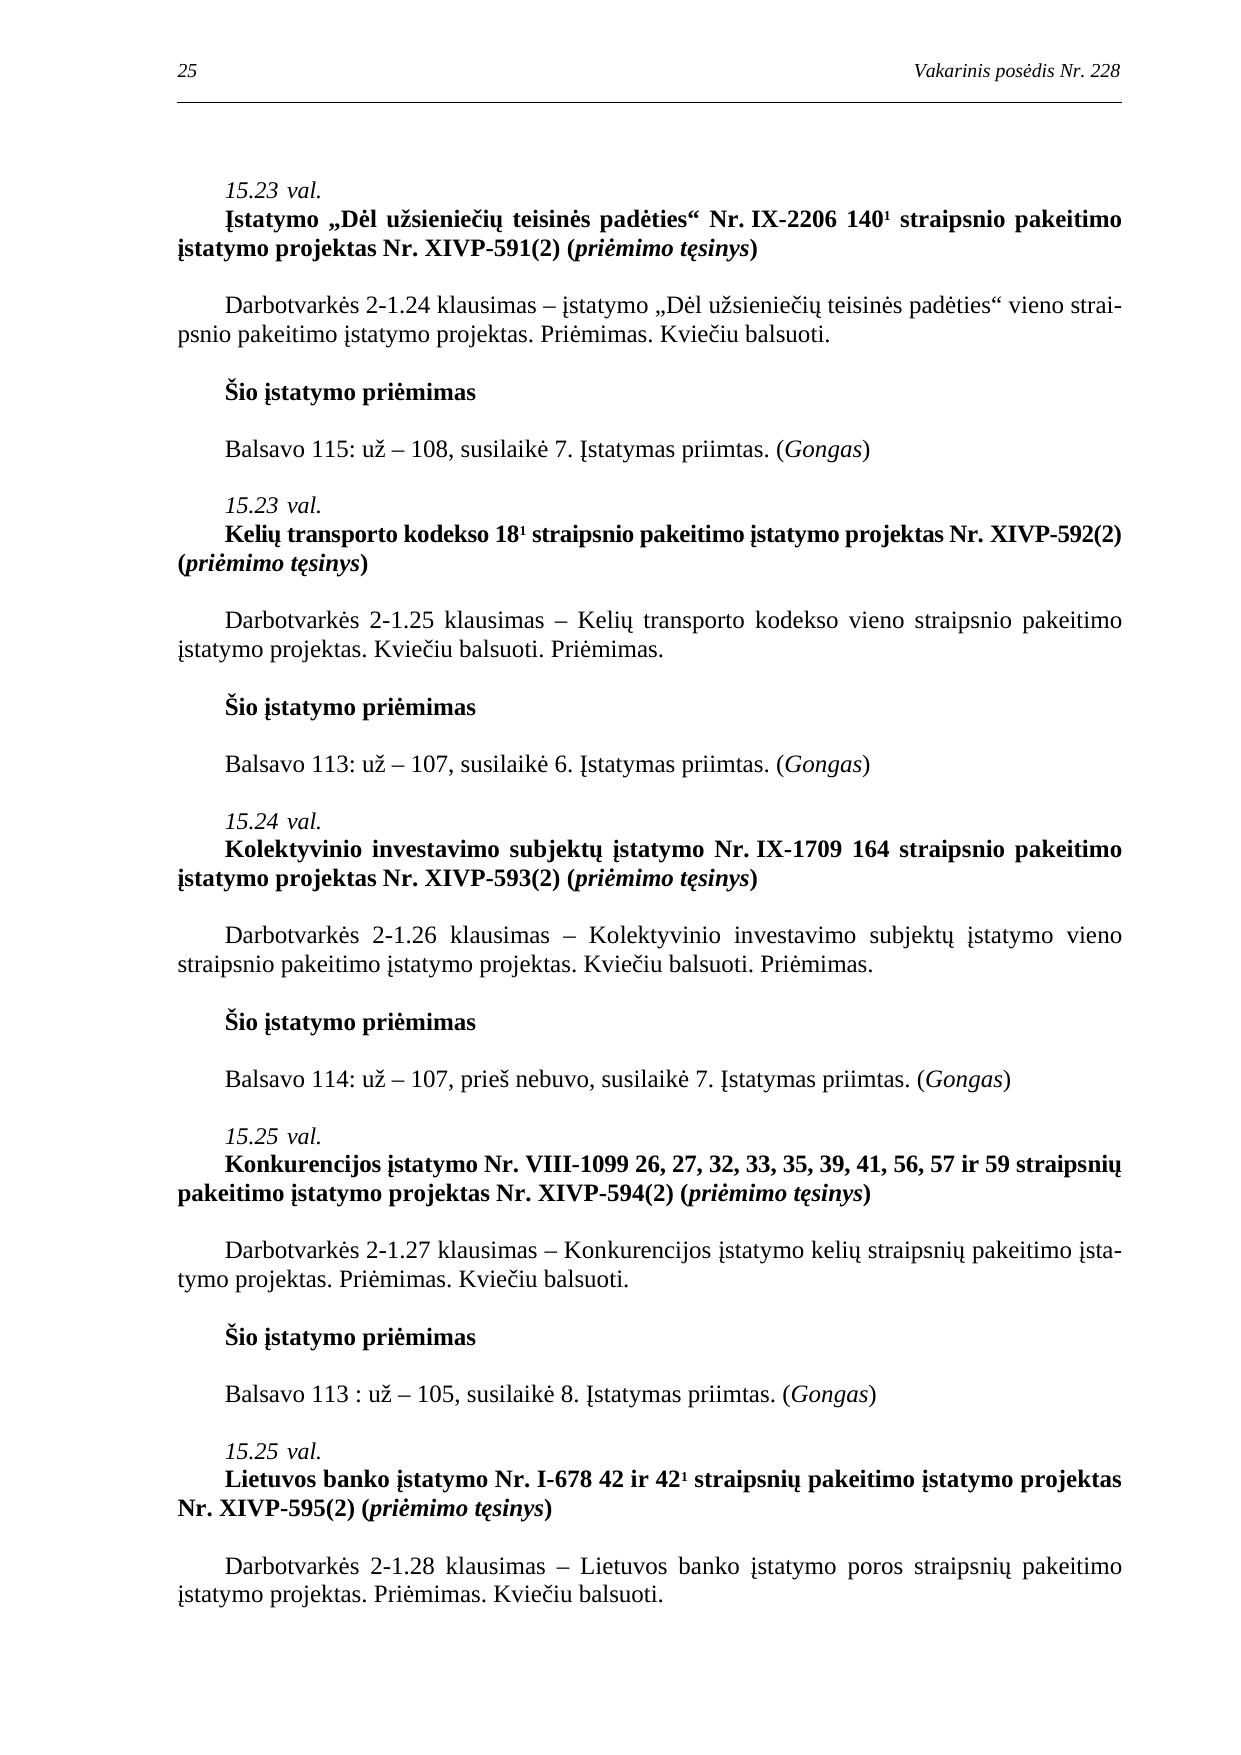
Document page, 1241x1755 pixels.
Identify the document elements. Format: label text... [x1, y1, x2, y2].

text Šio įsta­ty­mo pri­ėmi­mas [177, 692, 1122, 720]
text Bal­sa­vo 114: už – 107, prieš ne­bu­vo, su­si­lai­kė 7. Įsta­ty­mas pri­im­tas. (Gon­gas) [177, 1064, 1122, 1093]
text 15.24 val. [224, 807, 1122, 834]
text Šio įsta­ty­mo pri­ėmi­mas [177, 377, 1122, 405]
text Bal­sa­vo 115: už – 108, su­si­lai­kė 7. Įsta­ty­mas pri­im­tas. (Gon­gas) [177, 434, 1122, 463]
text Lie­tu­vos ban­ko įsta­ty­mo Nr. I-678 42 ir 421 straips­nių pa­kei­ti­mo įsta­ty­mo pro­jek­tas Nr. XIVP-595(2) (pri­ėmi­mo tę­si­nys) [177, 1464, 1122, 1522]
text 15.23 val. [224, 176, 1122, 204]
text Dar­bo­tvarkės 2-1.28 klau­si­mas – Lie­tu­vos ban­ko įstatymo po­ros straips­nių pa­kei­ti­mo įsta­ty­mo pro­jek­tas. Pri­ėmi­mas. Kvie­čiu bal­suo­ti. [177, 1551, 1122, 1608]
text 15.25 val. [224, 1122, 1122, 1149]
text Kon­ku­ren­ci­jos įsta­ty­mo Nr. VIII-1099 26, 27, 32, 33, 35, 39, 41, 56, 57 ir 59 straips­nių pa­kei­ti­mo įsta­ty­mo pro­jek­tas Nr. XIVP-594(2) (pri­ėmi­mo tę­si­nys) [177, 1149, 1122, 1207]
text 15.25 val. [224, 1437, 1122, 1464]
text Dar­bo­tvarkės 2-1.26 klau­si­mas – Ko­lek­ty­vi­nio in­ves­ta­vi­mo sub­jek­tų įsta­ty­mo vie­no strai­ps­nio pa­kei­ti­mo įsta­ty­mo pro­jek­tas. Kvie­čiu bal­suo­ti. Pri­ėmi­mas. [177, 921, 1122, 978]
text Dar­bo­tvarkės 2-1.25 klau­si­mas – Ke­lių trans­por­to ko­dek­so vie­no straips­nio pa­kei­ti­mo įsta­ty­mo pro­jek­tas. Kvie­čiu bal­suo­ti. Pri­ėmi­mas. [177, 605, 1122, 663]
text Bal­sa­vo 113: už – 107, su­si­lai­kė 6. Įsta­ty­mas pri­im­tas. (Gon­gas) [177, 749, 1122, 778]
text Dar­bo­tvarkės 2-1.24 klau­si­mas – įsta­ty­mo „Dėl už­sie­nie­čių tei­si­nės pa­dė­ties“ vie­no strai­ps­nio pa­kei­ti­mo įsta­ty­mo pro­jek­tas. Pri­ėmi­mas. Kvie­čiu bal­suo­ti. [177, 290, 1122, 348]
text Šio įsta­ty­mo pri­ėmi­mas [177, 1322, 1122, 1351]
text Dar­bo­tvarkės 2-1.27 klau­si­mas – Kon­ku­ren­ci­jos įsta­ty­mo ke­lių straips­nių pa­kei­ti­mo įsta­ty­mo pro­jek­tas. Pri­ėmi­mas. Kvie­čiu bal­suo­ti. [177, 1236, 1122, 1293]
text Bal­sa­vo 113 : už – 105, su­si­lai­kė 8. Įsta­ty­mas pri­im­tas. (Gon­gas) [177, 1379, 1122, 1408]
text Įsta­ty­mo „Dėl už­sie­nie­čių tei­si­nės pa­dė­ties“ Nr. IX-2206 1401 straips­nio pa­kei­ti­mo įsta­ty­mo pro­jek­tas Nr. XIVP-591(2) (pri­ėmi­mo tę­si­nys) [177, 204, 1122, 262]
text 15.23 val. [224, 492, 1122, 519]
text Šio įsta­ty­mo pri­ėmi­mas [177, 1007, 1122, 1036]
text Ke­lių trans­por­to ko­dek­so 181 straips­nio pa­kei­ti­mo įsta­ty­mo pro­jek­tas Nr. XIVP-592(2) (pri­ėmi­mo tę­si­nys) [177, 519, 1122, 577]
text Ko­lek­ty­vi­nio in­ves­ta­vi­mo sub­jek­tų įsta­ty­mo Nr. IX-1709 164 straips­nio pa­kei­ti­mo įsta­ty­mo pro­jek­tas Nr. XIVP-593(2) (pri­ėmi­mo tę­si­nys) [177, 834, 1122, 892]
